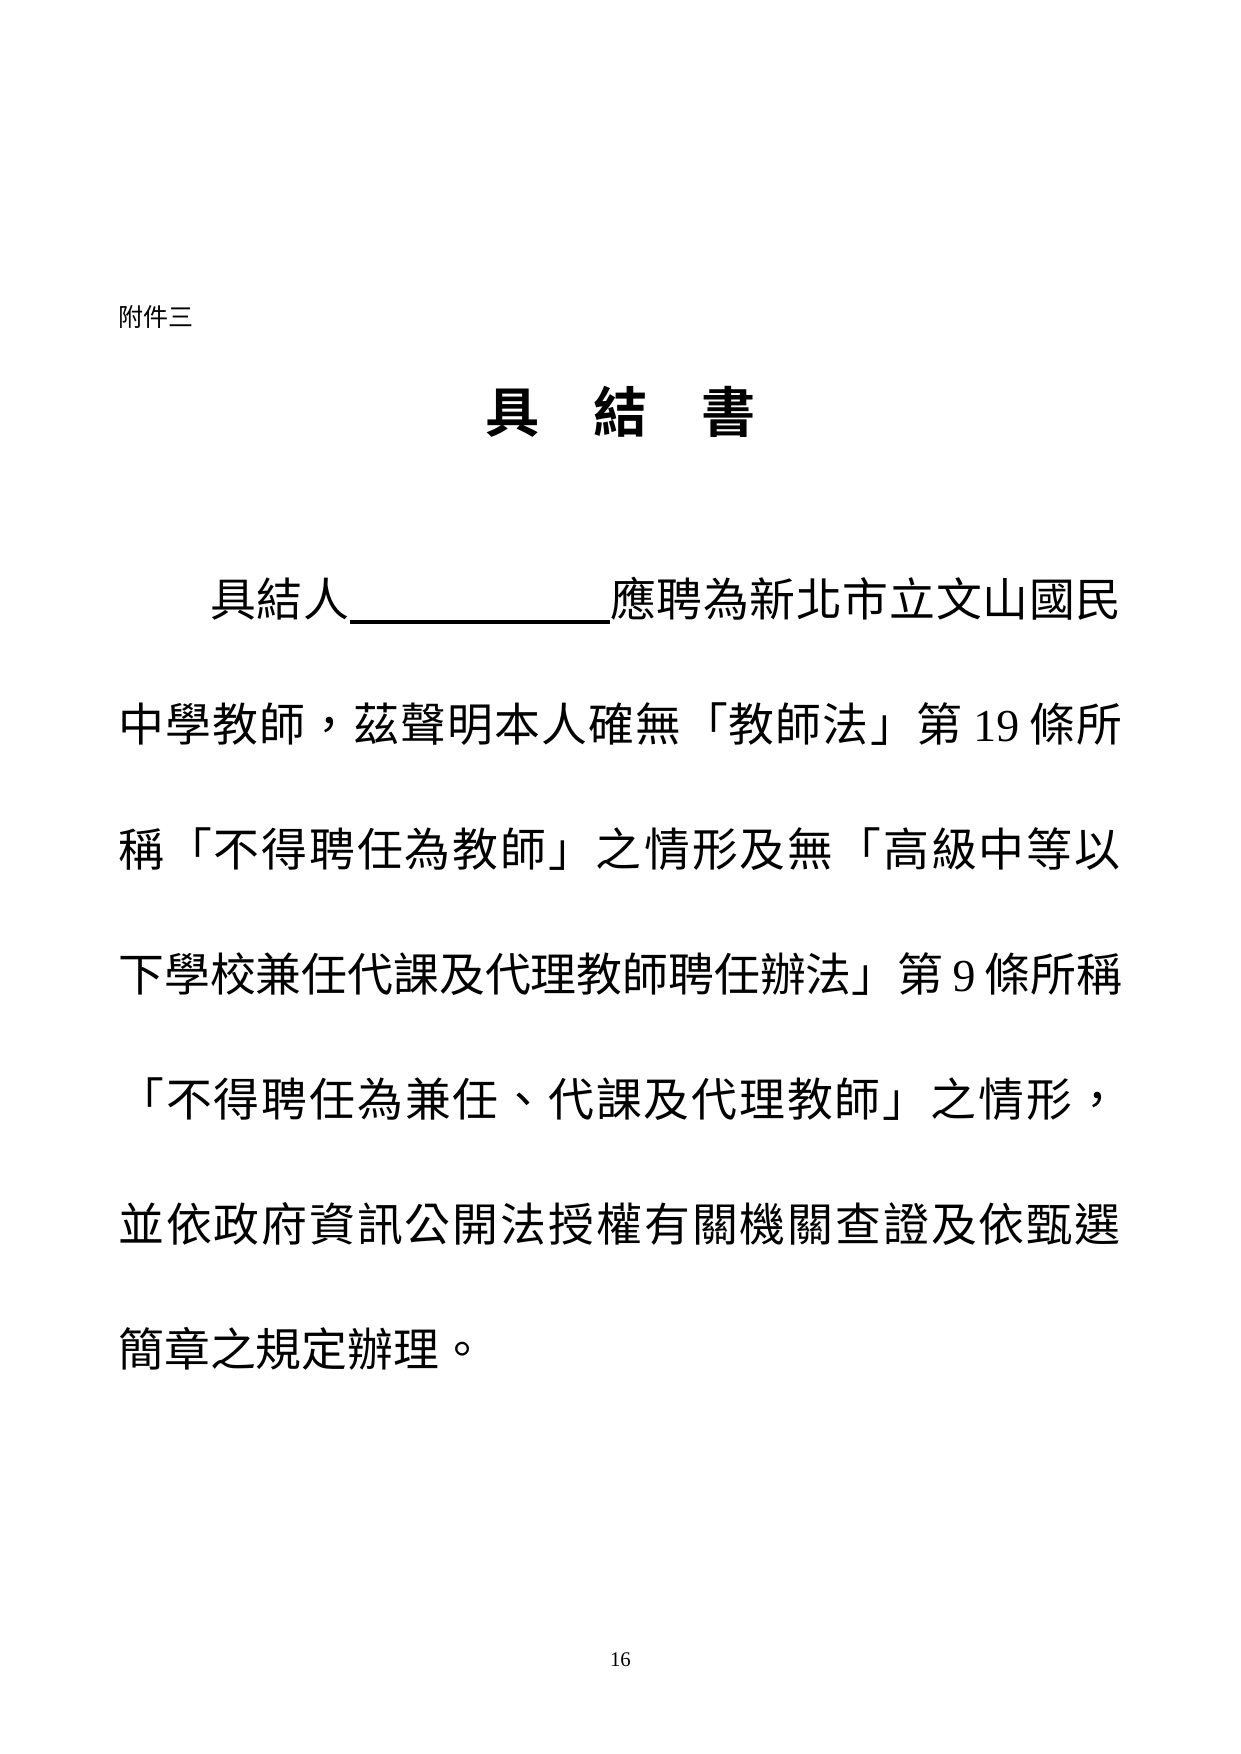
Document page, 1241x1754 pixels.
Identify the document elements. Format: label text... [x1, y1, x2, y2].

text 具結人 應聘為新北市立文山國民中學教師，茲聲明本人確無「教師法」第19條所稱「不得聘任為教師」之情形及無「高級中等以下學校兼任代課及代理教師聘任辦法」第9條所稱「不得聘任為兼任、代課及代理教師」之情形，並依政府資訊公開法授權有關機關查證及依甄選簡章之規定辦理。 [118, 524, 1122, 1399]
text 具 結 書 [118, 336, 1122, 461]
text 附件三 [118, 274, 1122, 336]
